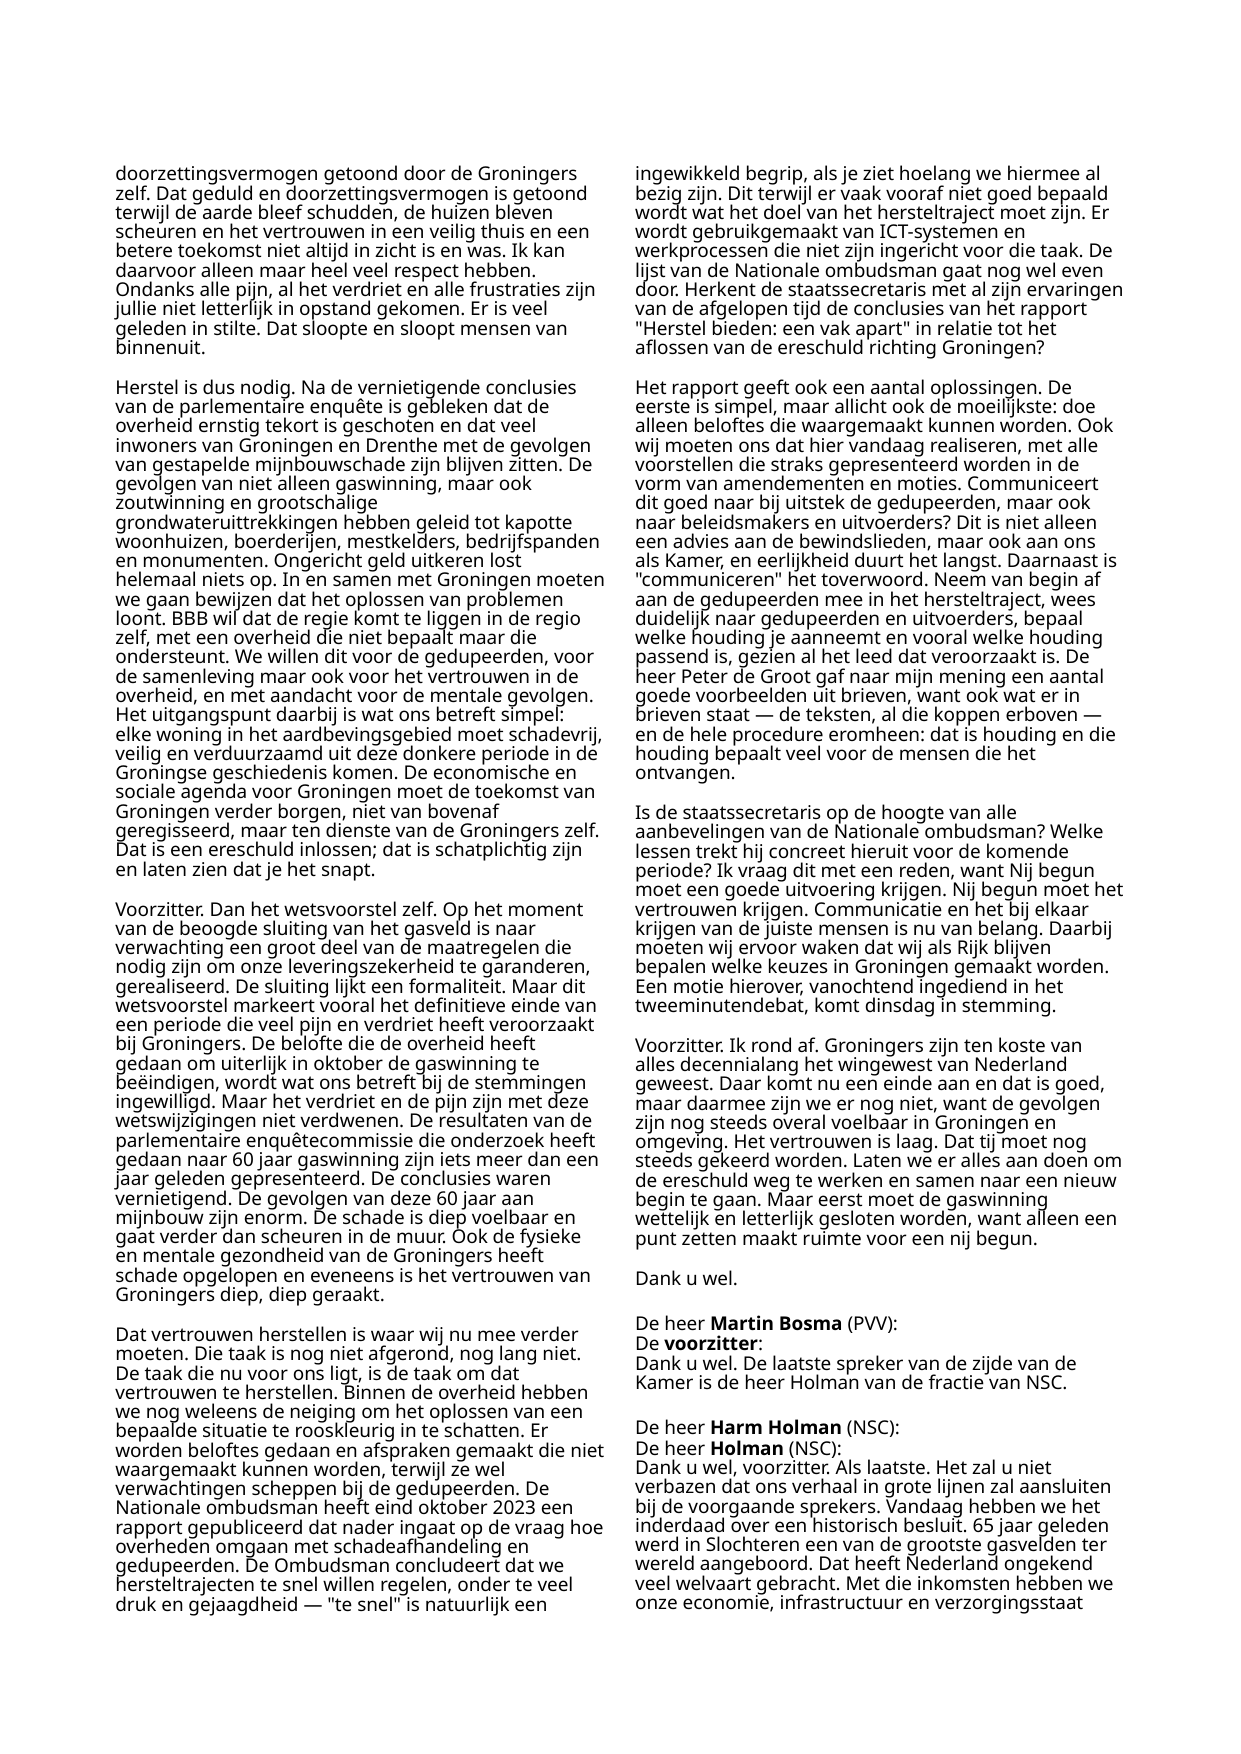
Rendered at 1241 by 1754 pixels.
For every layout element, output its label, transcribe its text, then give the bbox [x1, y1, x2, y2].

text doorzettingsvermogen getoond door de Groningers zelf. Dat geduld en doorzettingsvermogen is getoond terwijl de aarde bleef schudden, de huizen bleven scheuren en het vertrouwen in een veilig thuis en een betere toekomst niet altijd in zicht is en was. Ik kan daarvoor alleen maar heel veel respect hebben. Ondanks alle pijn, al het verdriet en alle frustraties zijn jullie niet letterlijk in opstand gekomen. Er is veel geleden in stilte. Dat sloopte en sloopt mensen van binnenuit. [115, 165, 605, 358]
text De heer Harm Holman (NSC): [635, 1414, 1125, 1440]
text Dat vertrouwen herstellen is waar wij nu mee verder moeten. Die taak is nog niet afgerond, nog lang niet. De taak die nu voor ons ligt, is de taak om dat vertrouwen te herstellen. Binnen de overheid hebben we nog weleens de neiging om het oplossen van een bepaalde situatie te rooskleurig in te schatten. Er worden beloftes gedaan en afspraken gemaakt die niet waargemaakt kunnen worden, terwijl ze wel verwachtingen scheppen bij de gedupeerden. De Nationale ombudsman heeft eind oktober 2023 een rapport gepubliceerd dat nader ingaat op de vraag hoe overheden omgaan met schadeafhandeling en gedupeerden. De Ombudsman concludeert dat we hersteltrajecten te snel willen regelen, onder te veel druk en gejaagdheid — "te snel" is natuurlijk een [115, 1326, 605, 1615]
text Herstel is dus nodig. Na de vernietigende conclusies van de parlementaire enquête is gebleken dat de overheid ernstig tekort is geschoten en dat veel inwoners van Groningen en Drenthe met de gevolgen van gestapelde mijnbouwschade zijn blijven zitten. De gevolgen van niet alleen gaswinning, maar ook zoutwinning en grootschalige grondwateruittrekkingen hebben geleid tot kapotte woonhuizen, boerderijen, mestkelders, bedrijfspanden en monumenten. Ongericht geld uitkeren lost helemaal niets op. In en samen met Groningen moeten we gaan bewijzen dat het oplossen van problemen loont. BBB wil dat de regie komt te liggen in de regio zelf, met een overheid die niet bepaalt maar die ondersteunt. We willen dit voor de gedupeerden, voor de samenleving maar ook voor het vertrouwen in de overheid, en met aandacht voor de mentale gevolgen. Het uitgangspunt daarbij is wat ons betreft simpel: elke woning in het aardbevingsgebied moet schadevrij, veilig en verduurzaamd uit deze donkere periode in de Groningse geschiedenis komen. De economische en sociale agenda voor Groningen moet de toekomst van Groningen verder borgen, niet van bovenaf geregisseerd, maar ten dienste van de Groningers zelf. Dat is een ereschuld inlossen; dat is schatplichtig zijn en laten zien dat je het snapt. [115, 379, 605, 880]
text Voorzitter. Dan het wetsvoorstel zelf. Op het moment van de beoogde sluiting van het gasveld is naar verwachting een groot deel van de maatregelen die nodig zijn om onze leveringszekerheid te garanderen, gerealiseerd. De sluiting lijkt een formaliteit. Maar dit wetsvoorstel markeert vooral het definitieve einde van een periode die veel pijn en verdriet heeft veroorzaakt bij Groningers. De belofte die de overheid heeft gedaan om uiterlijk in oktober de gaswinning te beëindigen, wordt wat ons betreft bij de stemmingen ingewilligd. Maar het verdriet en de pijn zijn met deze wetswijzigingen niet verdwenen. De resultaten van de parlementaire enquêtecommissie die onderzoek heeft gedaan naar 60 jaar gaswinning zijn iets meer dan een jaar geleden gepresenteerd. De conclusies waren vernietigend. De gevolgen van deze 60 jaar aan mijnbouw zijn enorm. De schade is diep voelbaar en gaat verder dan scheuren in de muur. Ook de fysieke en mentale gezondheid van de Groningers heeft schade opgelopen en eveneens is het vertrouwen van Groningers diep, diep geraakt. [115, 901, 605, 1305]
text ingewikkeld begrip, als je ziet hoelang we hiermee al bezig zijn. Dit terwijl er vaak vooraf niet goed bepaald wordt wat het doel van het hersteltraject moet zijn. Er wordt gebruikgemaakt van ICT-systemen en werkprocessen die niet zijn ingericht voor die taak. De lijst van de Nationale ombudsman gaat nog wel even door. Herkent de staatssecretaris met al zijn ervaringen van de afgelopen tijd de conclusies van het rapport "Herstel bieden: een vak apart" in relatie tot het aflossen van de ereschuld richting Groningen? [635, 165, 1125, 358]
text Voorzitter. Ik rond af. Groningers zijn ten koste van alles decennialang het wingewest van Nederland geweest. Daar komt nu een einde aan en dat is goed, maar daarmee zijn we er nog niet, want de gevolgen zijn nog steeds overal voelbaar in Groningen en omgeving. Het vertrouwen is laag. Dat tij moet nog steeds gekeerd worden. Laten we er alles aan doen om de ereschuld weg te werken en samen naar een nieuw begin te gaan. Maar eerst moet de gaswinning wettelijk en letterlijk gesloten worden, want alleen een punt zetten maakt ruimte voor een nij begun. [635, 1037, 1125, 1249]
text De voorzitter: [635, 1335, 1125, 1355]
text Dank u wel. [635, 1269, 1125, 1289]
text Het rapport geeft ook een aantal oplossingen. De eerste is simpel, maar allicht ook de moeilijkste: doe alleen beloftes die waargemaakt kunnen worden. Ook wij moeten ons dat hier vandaag realiseren, met alle voorstellen die straks gepresenteerd worden in de vorm van amendementen en moties. Communiceert dit goed naar bij uitstek de gedupeerden, maar ook naar beleidsmakers en uitvoerders? Dit is niet alleen een advies aan de bewindslieden, maar ook aan ons als Kamer, en eerlijkheid duurt het langst. Daarnaast is "communiceren" het toverwoord. Neem van begin af aan de gedupeerden mee in het hersteltraject, wees duidelijk naar gedupeerden en uitvoerders, bepaal welke houding je aanneemt en vooral welke houding passend is, gezien al het leed dat veroorzaakt is. De heer Peter de Groot gaf naar mijn mening een aantal goede voorbeelden uit brieven, want ook wat er in brieven staat — de teksten, al die koppen erboven — en de hele procedure eromheen: dat is houding en die houding bepaalt veel voor de mensen die het ontvangen. [635, 379, 1125, 783]
text Dank u wel. De laatste spreker van de zijde van de Kamer is de heer Holman van de fractie van NSC. [635, 1355, 1125, 1393]
text Dank u wel, voorzitter. Als laatste. Het zal u niet verbazen dat ons verhaal in grote lijnen zal aansluiten bij de voorgaande sprekers. Vandaag hebben we het inderdaad over een historisch besluit. 65 jaar geleden werd in Slochteren een van de grootste gasvelden ter wereld aangeboord. Dat heeft Nederland ongekend veel welvaart gebracht. Met die inkomsten hebben we onze economie, infrastructuur en verzorgingsstaat [635, 1459, 1125, 1613]
text De heer Holman (NSC): [635, 1440, 1125, 1459]
text De heer Martin Bosma (PVV): [635, 1310, 1125, 1335]
text Is de staatssecretaris op de hoogte van alle aanbevelingen van de Nationale ombudsman? Welke lessen trekt hij concreet hieruit voor de komende periode? Ik vraag dit met een reden, want Nij begun moet een goede uitvoering krijgen. Nij begun moet het vertrouwen krijgen. Communicatie en het bij elkaar krijgen van de juiste mensen is nu van belang. Daarbij moeten wij ervoor waken dat wij als Rijk blijven bepalen welke keuzes in Groningen gemaakt worden. Een motie hierover, vanochtend ingediend in het tweeminutendebat, komt dinsdag in stemming. [635, 804, 1125, 1016]
